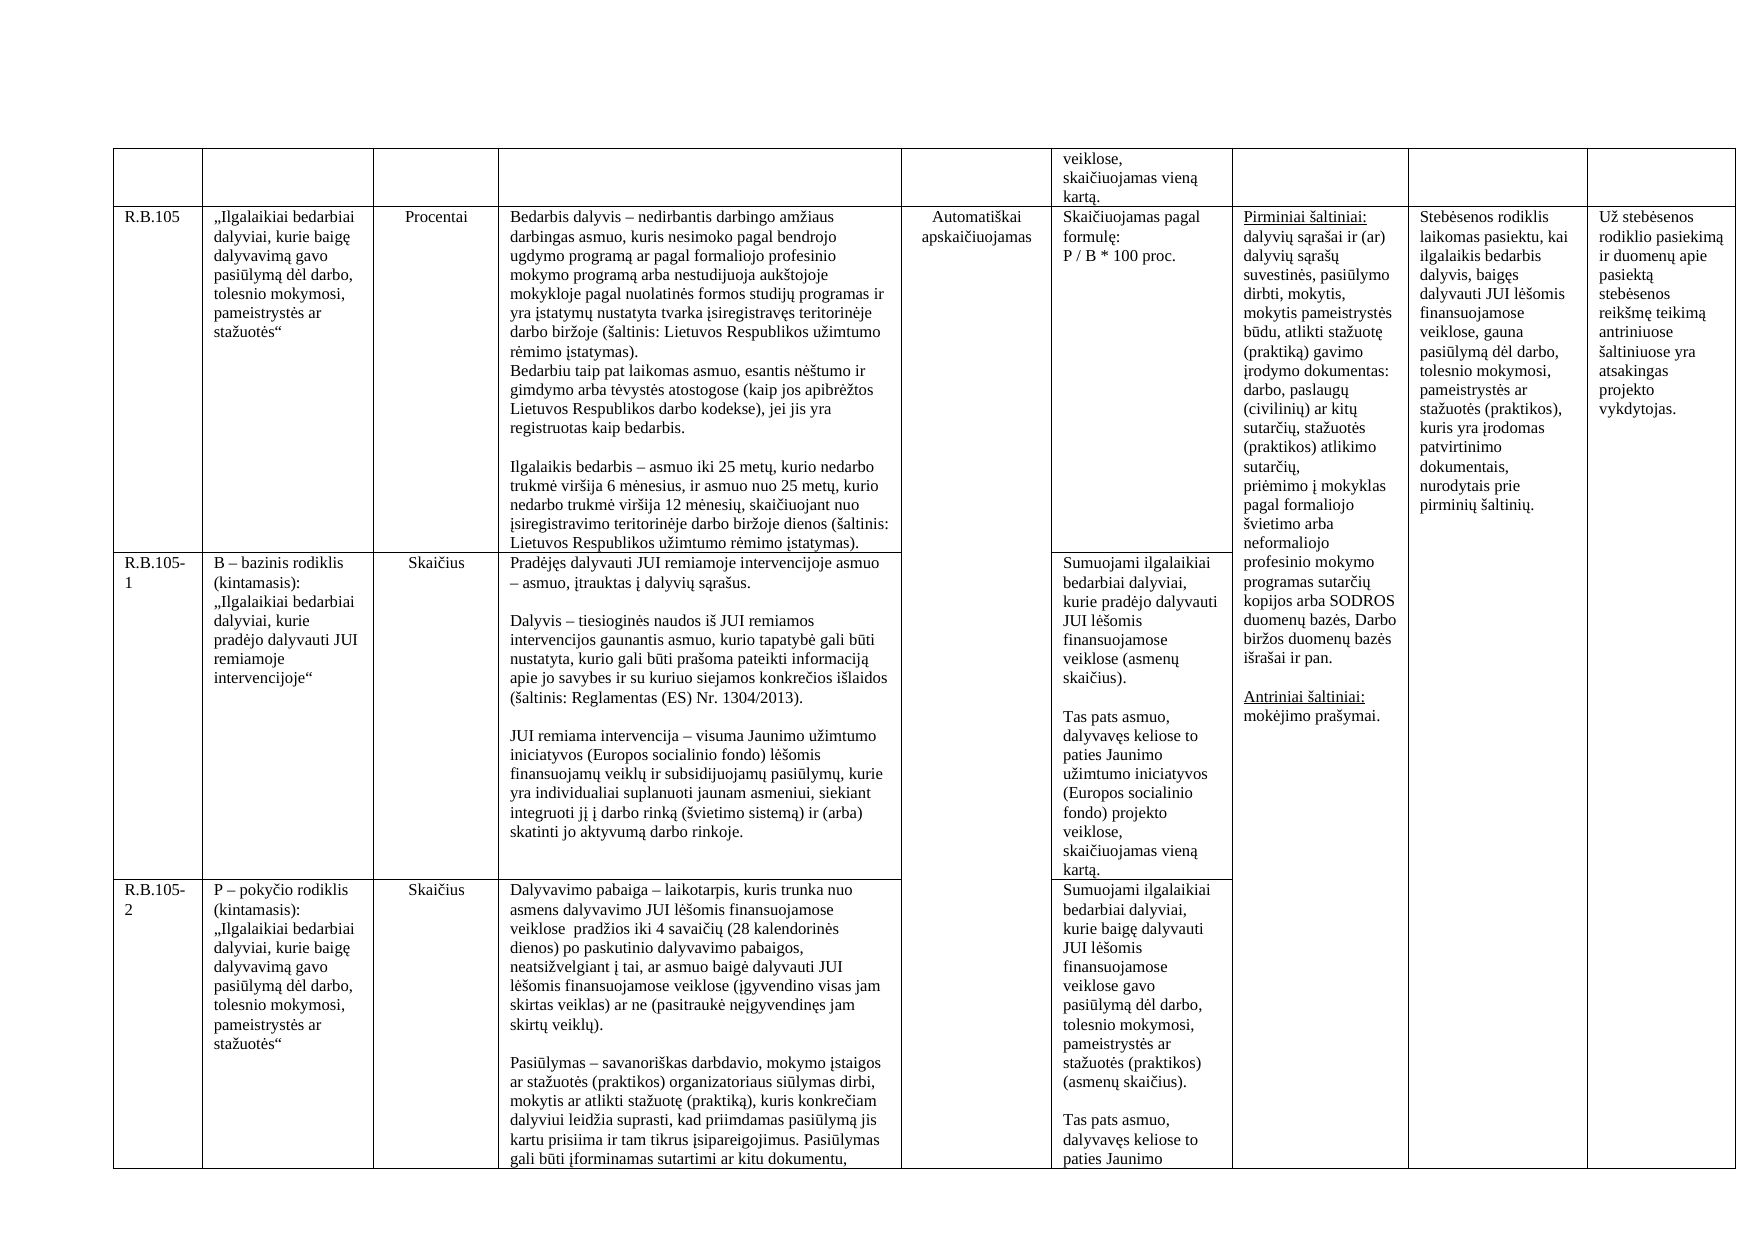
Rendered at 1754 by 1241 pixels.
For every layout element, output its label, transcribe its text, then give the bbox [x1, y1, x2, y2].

table_cell Sumuojami ilgalaikiai bedarbiai dalyviai, kurie pradėjo dalyvauti JUI lėšomis finansuojamose veiklose (asmenų skaičius). Tas pats asmuo, dalyvavęs keliose to paties Jaunimo užimtumo iniciatyvos (Europos socialinio fondo) projekto veiklose, skaičiuojamas vieną kartą. [1052, 553, 1232, 879]
table_cell [499, 149, 901, 206]
table_cell Procentai [374, 207, 498, 552]
table_cell Už stebėsenos rodiklio pasiekimą ir duomenų apie pasiektą stebėsenos reikšmę teikimą antriniuose šaltiniuose yra atsakingas projekto vykdytojas. [1588, 207, 1735, 1168]
table_cell veiklose, skaičiuojamas vieną kartą. [1052, 149, 1232, 206]
table_cell Automatiškai apskaičiuojamas [902, 207, 1051, 1168]
table_cell [1588, 149, 1735, 206]
table_cell Skaičiuojamas pagal formulę: P / B * 100 proc. [1052, 207, 1232, 552]
table_cell Pradėjęs dalyvauti JUI remiamoje intervencijoje asmuo – asmuo, įtrauktas į dalyvių sąrašus. Dalyvis – tiesioginės naudos iš JUI remiamos intervencijos gaunantis asmuo, kurio tapatybė gali būti nustatyta, kurio gali būti prašoma pateikti informaciją apie jo savybes ir su kuriuo siejamos konkrečios išlaidos (šaltinis: Reglamentas (ES) Nr. 1304/2013). JUI remiama intervencija – visuma Jaunimo užimtumo iniciatyvos (Europos socialinio fondo) lėšomis finansuojamų veiklų ir subsidijuojamų pasiūlymų, kurie yra individualiai suplanuoti jaunam asmeniui, siekiant integruoti jį į darbo rinką (švietimo sistemą) ir (arba) skatinti jo aktyvumą darbo rinkoje. [499, 553, 901, 879]
table_cell [374, 149, 498, 206]
table_cell Sumuojami ilgalaikiai bedarbiai dalyviai, kurie baigę dalyvauti JUI lėšomis finansuojamose veiklose gavo pasiūlymą dėl darbo, tolesnio mokymosi, pameistrystės ar stažuotės (praktikos) (asmenų skaičius). Tas pats asmuo, dalyvavęs keliose to paties Jaunimo [1052, 880, 1232, 1168]
table_cell R.B.105 [114, 207, 202, 552]
table_cell Bedarbis dalyvis – nedirbantis darbingo amžiaus darbingas asmuo, kuris nesimoko pagal bendrojo ugdymo programą ar pagal formaliojo profesinio mokymo programą arba nestudijuoja aukštojoje mokykloje pagal nuolatinės formos studijų programas ir yra įstatymų nustatyta tvarka įsiregistravęs teritorinėje darbo biržoje (šaltinis: Lietuvos Respublikos užimtumo rėmimo įstatymas). Bedarbiu taip pat laikomas asmuo, esantis nėštumo ir gimdymo arba tėvystės atostogose (kaip jos apibrėžtos Lietuvos Respublikos darbo kodekse), jei jis yra registruotas kaip bedarbis. Ilgalaikis bedarbis – asmuo iki 25 metų, kurio nedarbo trukmė viršija 6 mėnesius, ir asmuo nuo 25 metų, kurio nedarbo trukmė viršija 12 mėnesių, skaičiuojant nuo įsiregistravimo teritorinėje darbo biržoje dienos (šaltinis: Lietuvos Respublikos užimtumo rėmimo įstatymas). [499, 207, 901, 552]
table_cell [902, 149, 1051, 206]
table_cell [203, 149, 373, 206]
table_cell [114, 149, 202, 206]
table_cell B – bazinis rodiklis (kintamasis): „Ilgalaikiai bedarbiai dalyviai, kurie pradėjo dalyvauti JUI remiamoje intervencijoje“ [203, 553, 373, 879]
table_cell [1233, 149, 1408, 206]
table_cell Stebėsenos rodiklis laikomas pasiektu, kai ilgalaikis bedarbis dalyvis, baigęs dalyvauti JUI lėšomis finansuojamose veiklose, gauna pasiūlymą dėl darbo, tolesnio mokymosi, pameistrystės ar stažuotės (praktikos), kuris yra įrodomas patvirtinimo dokumentais, nurodytais prie pirminių šaltinių. [1409, 207, 1587, 1168]
table_cell Dalyvavimo pabaiga – laikotarpis, kuris trunka nuo asmens dalyvavimo JUI lėšomis finansuojamose veiklose pradžios iki 4 savaičių (28 kalendorinės dienos) po paskutinio dalyvavimo pabaigos, neatsižvelgiant į tai, ar asmuo baigė dalyvauti JUI lėšomis finansuojamose veiklose (įgyvendino visas jam skirtas veiklas) ar ne (pasitraukė neįgyvendinęs jam skirtų veiklų). Pasiūlymas – savanoriškas darbdavio, mokymo įstaigos ar stažuotės (praktikos) organizatoriaus siūlymas dirbi, mokytis ar atlikti stažuotę (praktiką), kuris konkrečiam dalyviui leidžia suprasti, kad priimdamas pasiūlymą jis kartu prisiima ir tam tikrus įsipareigojimus. Pasiūlymas gali būti įforminamas sutartimi ar kitu dokumentu, [499, 880, 901, 1168]
table_cell „Ilgalaikiai bedarbiai dalyviai, kurie baigę dalyvavimą gavo pasiūlymą dėl darbo, tolesnio mokymosi, pameistrystės ar stažuotės“ [203, 207, 373, 552]
table_cell Pirminiai šaltiniai: dalyvių sąrašai ir (ar) dalyvių sąrašų suvestinės, pasiūlymo dirbti, mokytis, mokytis pameistrystės būdu, atlikti stažuotę (praktiką) gavimo įrodymo dokumentas: darbo, paslaugų (civilinių) ar kitų sutarčių, stažuotės (praktikos) atlikimo sutarčių, priėmimo į mokyklas pagal formaliojo švietimo arba neformaliojo profesinio mokymo programas sutarčių kopijos arba SODROS duomenų bazės, Darbo biržos duomenų bazės išrašai ir pan. Antriniai šaltiniai: mokėjimo prašymai. [1233, 207, 1408, 1168]
table_cell Skaičius [374, 880, 498, 1168]
table_cell R.B.105-1 [114, 553, 202, 879]
table_cell R.B.105-2 [114, 880, 202, 1168]
table_cell P – pokyčio rodiklis (kintamasis): „Ilgalaikiai bedarbiai dalyviai, kurie baigę dalyvavimą gavo pasiūlymą dėl darbo, tolesnio mokymosi, pameistrystės ar stažuotės“ [203, 880, 373, 1168]
table_cell Skaičius [374, 553, 498, 879]
table_cell [1409, 149, 1587, 206]
